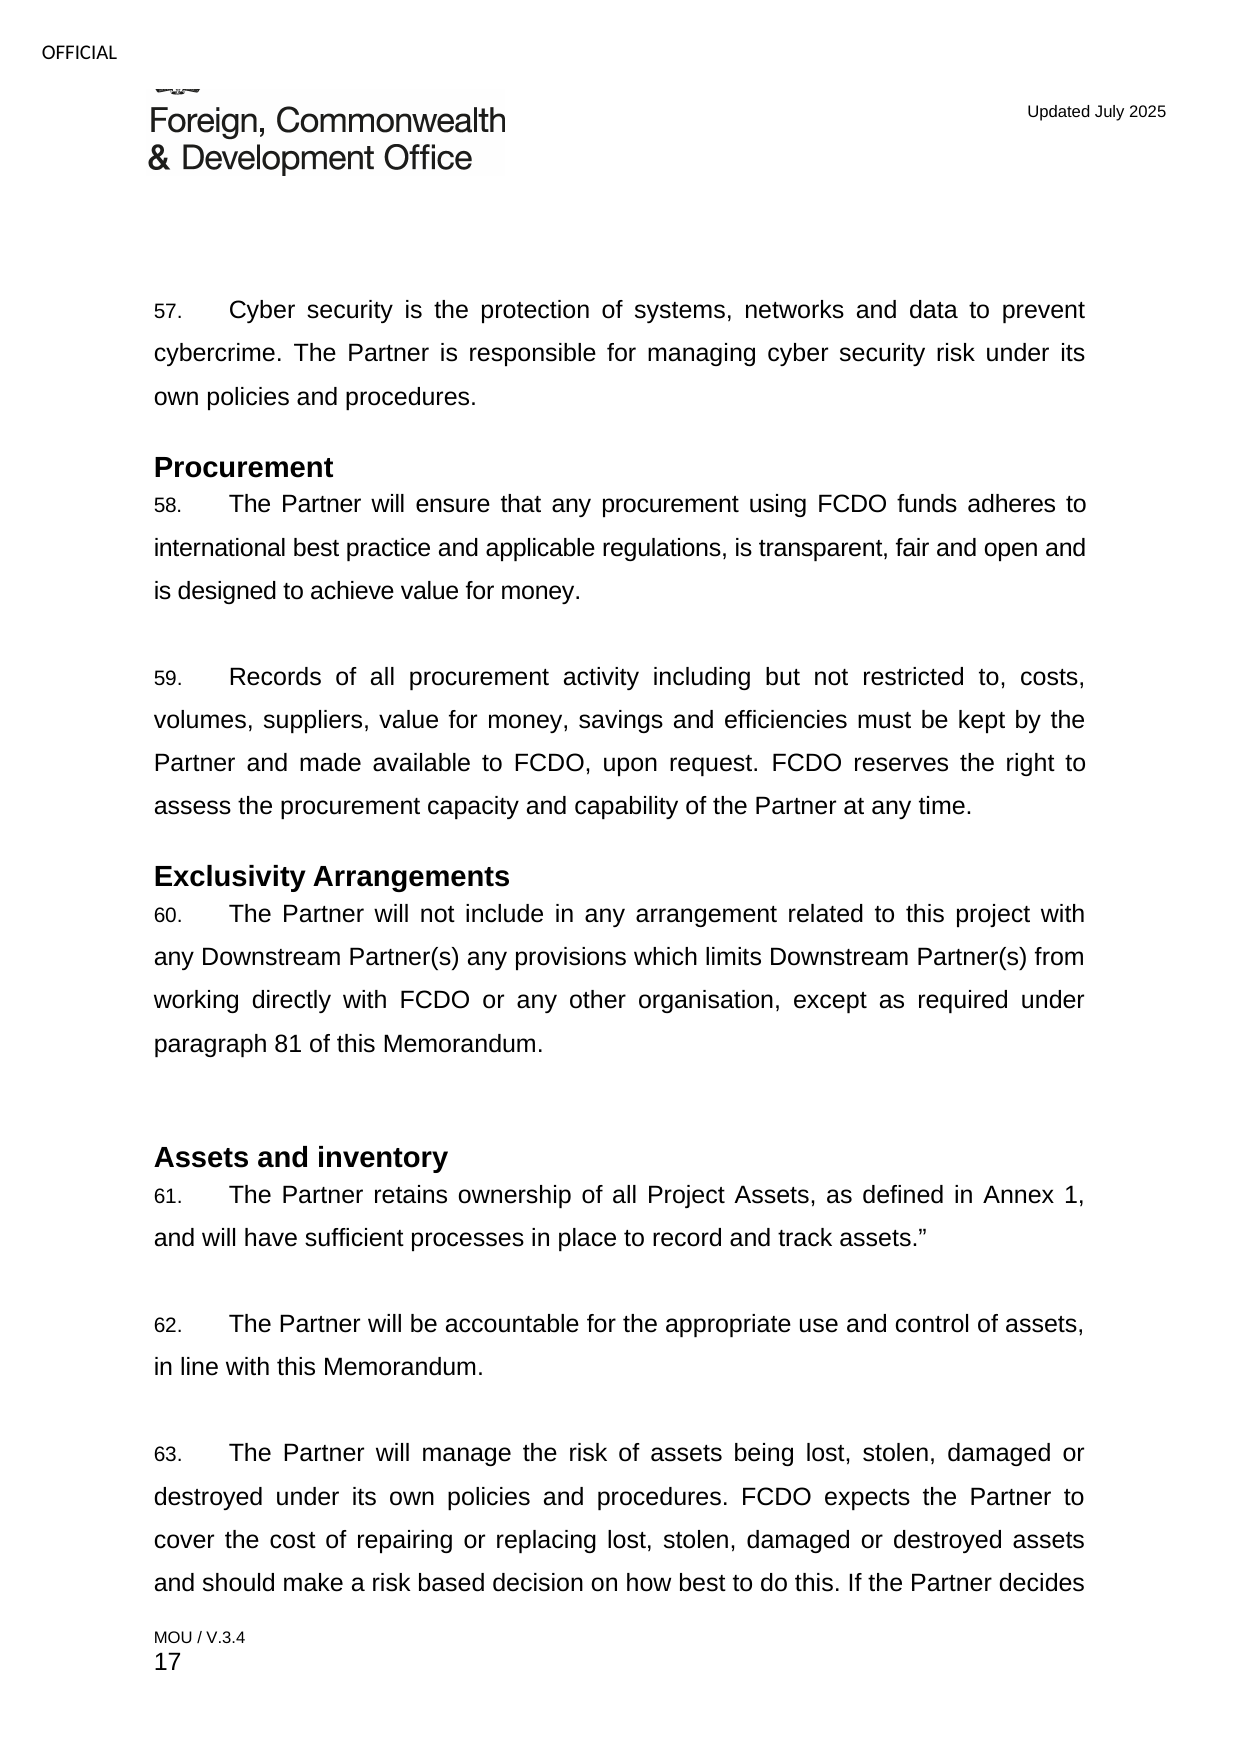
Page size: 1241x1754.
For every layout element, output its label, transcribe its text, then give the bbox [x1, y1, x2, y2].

list The Partner retains ownership of all Project Assets, as defined in Annex 1, and will have sufficient processes in place to record and track assets.” [153, 1180, 1087, 1252]
list Cyber security is the protection of systems, networks and data to prevent cybercrime. The Partner is responsible for managing cyber security risk under its own policies and procedures. [153, 295, 1087, 410]
list The Partner will not include in any arrangement related to this project with any Downstream Partner(s) any provisions which limits Downstream Partner(s) from working directly with FCDO or any other organisation, except as required under paragraph 81 of this Memorandum. [153, 899, 1087, 1057]
list The Partner will be accountable for the appropriate use and control of assets, in line with this Memorandum. [153, 1309, 1087, 1381]
subtitle Assets and inventory [153, 1140, 1087, 1173]
list The Partner will manage the risk of assets being lost, stolen, damaged or destroyed under its own policies and procedures. FCDO expects the Partner to cover the cost of repairing or replacing lost, stolen, damaged or destroyed assets and should make a risk based decision on how best to do this. If the Partner decides [153, 1438, 1087, 1597]
list The Partner will ensure that any procurement using FCDO funds adheres to international best practice and applicable regulations, is transparent, fair and open and is designed to achieve value for money. [153, 489, 1087, 604]
subtitle Exclusivity Arrangements [153, 859, 1087, 893]
subtitle Procurement [153, 450, 1087, 483]
list Records of all procurement activity including but not restricted to, costs, volumes, suppliers, value for money, savings and efficiencies must be kept by the Partner and made available to FCDO, upon request. FCDO reserves the right to assess the procurement capacity and capability of the Partner at any time. [153, 662, 1087, 820]
